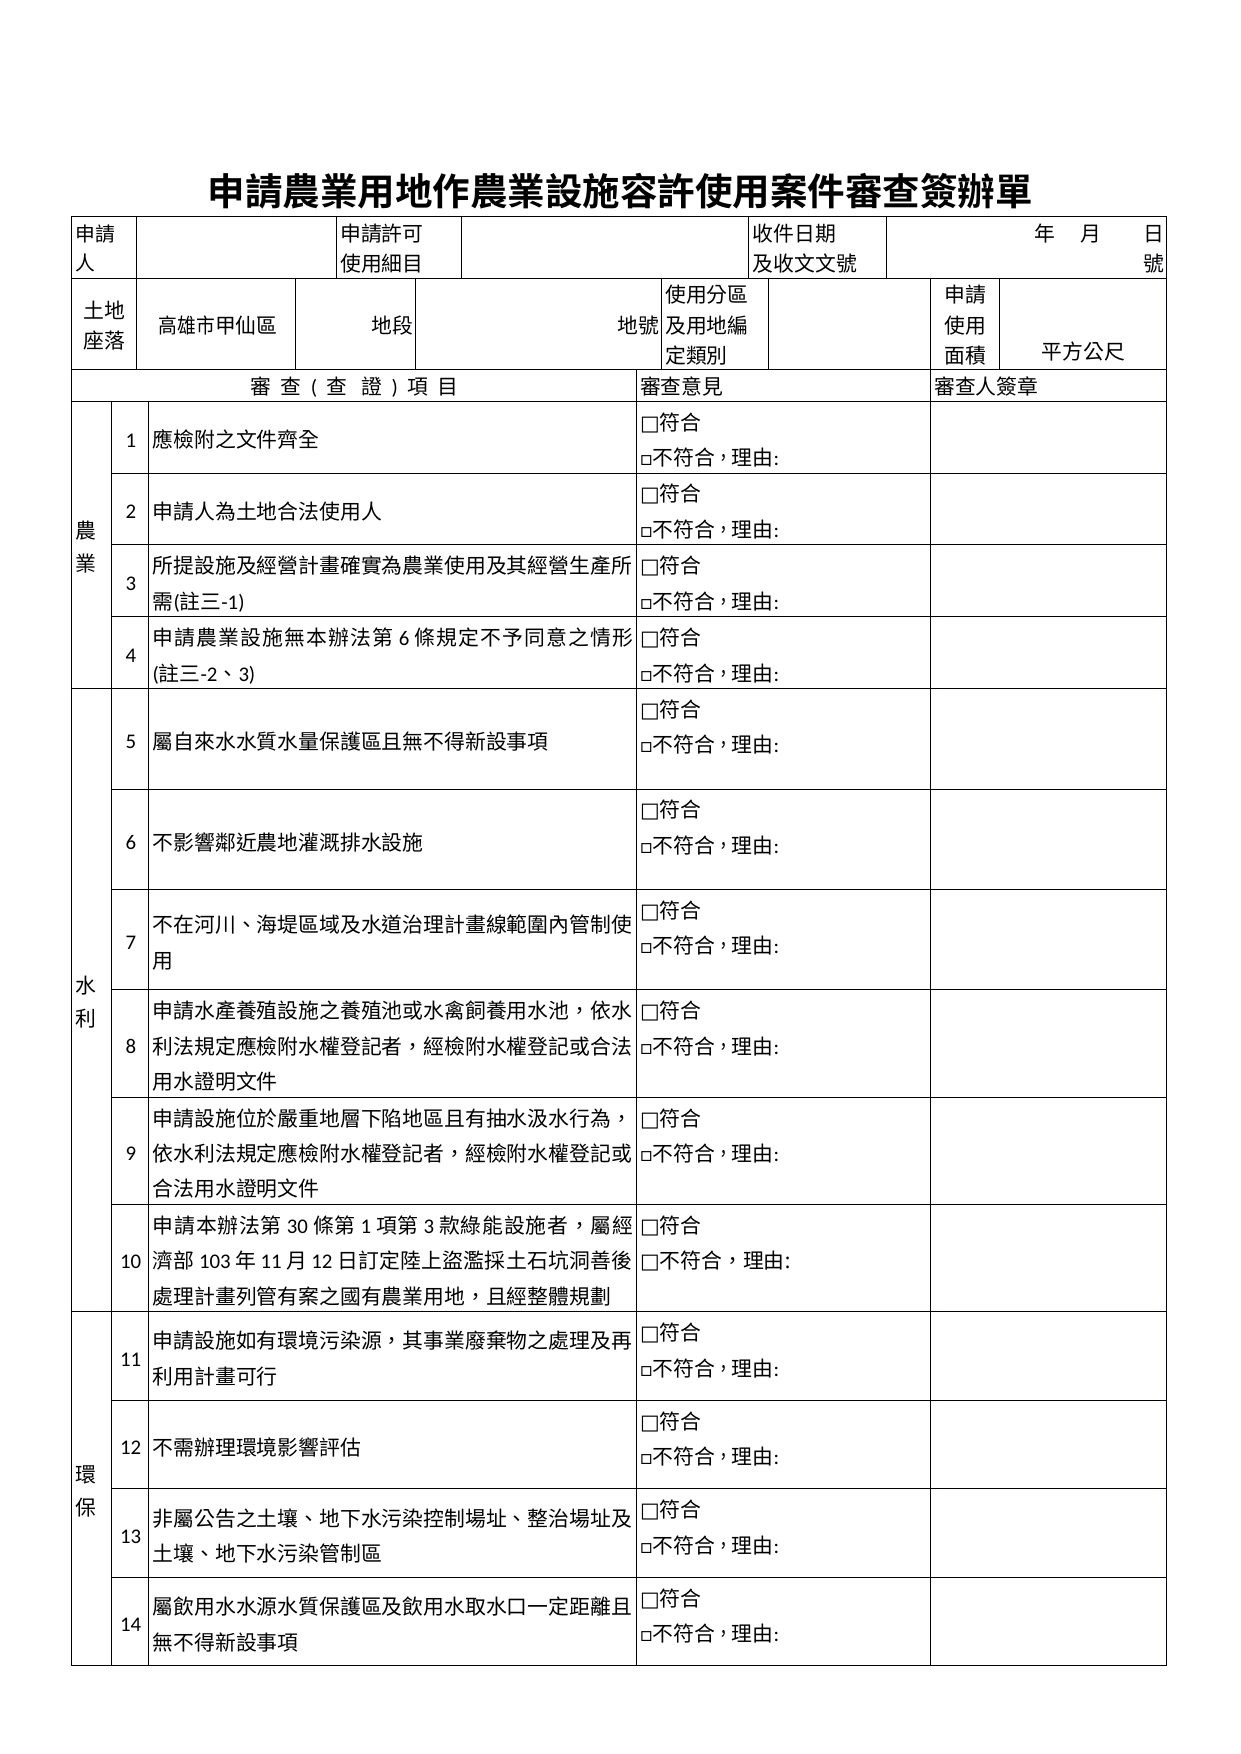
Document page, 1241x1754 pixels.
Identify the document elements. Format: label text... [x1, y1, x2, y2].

table_header 年 月 日 號 [887, 217, 1166, 278]
table_cell 13 [112, 1489, 148, 1577]
table_cell 申請使用面積 [931, 279, 999, 369]
table_cell [931, 617, 1166, 688]
table_cell 6 [112, 790, 148, 889]
table_cell 環 保 [72, 1312, 111, 1665]
table_cell 申請人為土地合法使用人 [149, 474, 636, 544]
table_cell 8 [112, 990, 148, 1097]
table_cell [931, 689, 1166, 788]
table_cell 9 [112, 1098, 148, 1204]
table_cell 審查人簽章 [931, 370, 1166, 401]
table_cell 使用分區及用地編定類別 [662, 279, 768, 369]
text 申請農業用地作農業設施容許使用案件審查簽辦單 [75, 162, 1165, 216]
table_cell 土地 座落 [72, 279, 136, 369]
table_cell 11 [112, 1312, 148, 1400]
table_cell 1 [112, 402, 148, 472]
table_cell [931, 1489, 1166, 1577]
table_cell 申請設施位於嚴重地層下陷地區且有抽水汲水行為，依水利法規定應檢附水權登記者，經檢附水權登記或合法用水證明文件 [149, 1098, 636, 1204]
table_cell 7 [112, 890, 148, 989]
table_header 申請許可 使用細目 [337, 217, 461, 278]
table_cell □符合 □不符合，理由: [637, 1098, 930, 1204]
table_cell 不在河川、海堤區域及水道治理計畫線範圍內管制使用 [149, 890, 636, 989]
table_cell □符合 □不符合，理由: [637, 689, 930, 788]
table_cell □符合 □不符合，理由: [637, 1205, 930, 1311]
table_cell □符合 □不符合，理由: [637, 790, 930, 889]
table_cell 申請設施如有環境污染源，其事業廢棄物之處理及再利用計畫可行 [149, 1312, 636, 1400]
table_cell 水 利 [72, 689, 111, 1311]
table_cell □符合 □不符合，理由: [637, 617, 930, 688]
table_cell 14 [112, 1578, 148, 1665]
table_cell [931, 402, 1166, 472]
table_cell [931, 990, 1166, 1097]
table_cell □符合 □不符合，理由: [637, 1401, 930, 1488]
table_cell 農 業 [72, 402, 111, 688]
table_cell □符合 □不符合，理由: [637, 402, 930, 472]
table_cell 地段 [296, 279, 415, 369]
table_cell [1000, 279, 1166, 330]
table_cell 審 查 ( 查 證 ) 項 目 [72, 370, 636, 401]
table_cell □符合 □不符合，理由: [637, 1578, 930, 1665]
table_header 收件日期 及收文文號 [749, 217, 886, 278]
table_cell 5 [112, 689, 148, 788]
table_cell 不需辦理環境影響評估 [149, 1401, 636, 1488]
table_cell [931, 1401, 1166, 1488]
table_cell □符合 □不符合，理由: [637, 474, 930, 544]
table_cell 申請本辦法第30條第1項第3款綠能設施者，屬經濟部103年11月12日訂定陸上盜濫採土石坑洞善後處理計畫列管有案之國有農業用地，且經整體規劃 [149, 1205, 636, 1311]
table_cell [931, 1312, 1166, 1400]
table_cell 申請農業設施無本辦法第6條規定不予同意之情形(註三-2、3) [149, 617, 636, 688]
table_cell [769, 279, 930, 369]
table_cell [931, 890, 1166, 989]
table_header [137, 217, 336, 278]
table_cell 屬自來水水質水量保護區且無不得新設事項 [149, 689, 636, 788]
table_cell 非屬公告之土壤、地下水污染控制場址、整治場址及土壤、地下水污染管制區 [149, 1489, 636, 1577]
table_cell [931, 474, 1166, 544]
table_cell 申請水產養殖設施之養殖池或水禽飼養用水池，依水利法規定應檢附水權登記者，經檢附水權登記或合法用水證明文件 [149, 990, 636, 1097]
table_cell 地號 [416, 279, 661, 369]
table_header 申請人 [72, 217, 136, 278]
table_cell [931, 1098, 1166, 1204]
table_cell [931, 790, 1166, 889]
table_cell [931, 1205, 1166, 1311]
table_cell 2 [112, 474, 148, 544]
table_cell 10 [112, 1205, 148, 1311]
table_cell 不影響鄰近農地灌溉排水設施 [149, 790, 636, 889]
table_cell 4 [112, 617, 148, 688]
table_cell 應檢附之文件齊全 [149, 402, 636, 472]
table_cell □符合 □不符合，理由: [637, 1312, 930, 1400]
table_cell □符合 □不符合，理由: [637, 545, 930, 616]
table_cell 平方公尺 [1000, 330, 1166, 369]
table_cell 審查意見 [637, 370, 930, 401]
table_cell 12 [112, 1401, 148, 1488]
table_cell 所提設施及經營計畫確實為農業使用及其經營生產所需(註三-1) [149, 545, 636, 616]
table_cell □符合 □不符合，理由: [637, 1489, 930, 1577]
table_cell □符合 □不符合，理由: [637, 990, 930, 1097]
table_cell [931, 545, 1166, 616]
table_cell 高雄市甲仙區 [137, 279, 295, 369]
table_cell □符合 □不符合，理由: [637, 890, 930, 989]
table_cell [931, 1578, 1166, 1665]
table_cell 屬飲用水水源水質保護區及飲用水取水口一定距離且無不得新設事項 [149, 1578, 636, 1665]
table_header [462, 217, 748, 278]
table_cell 3 [112, 545, 148, 616]
